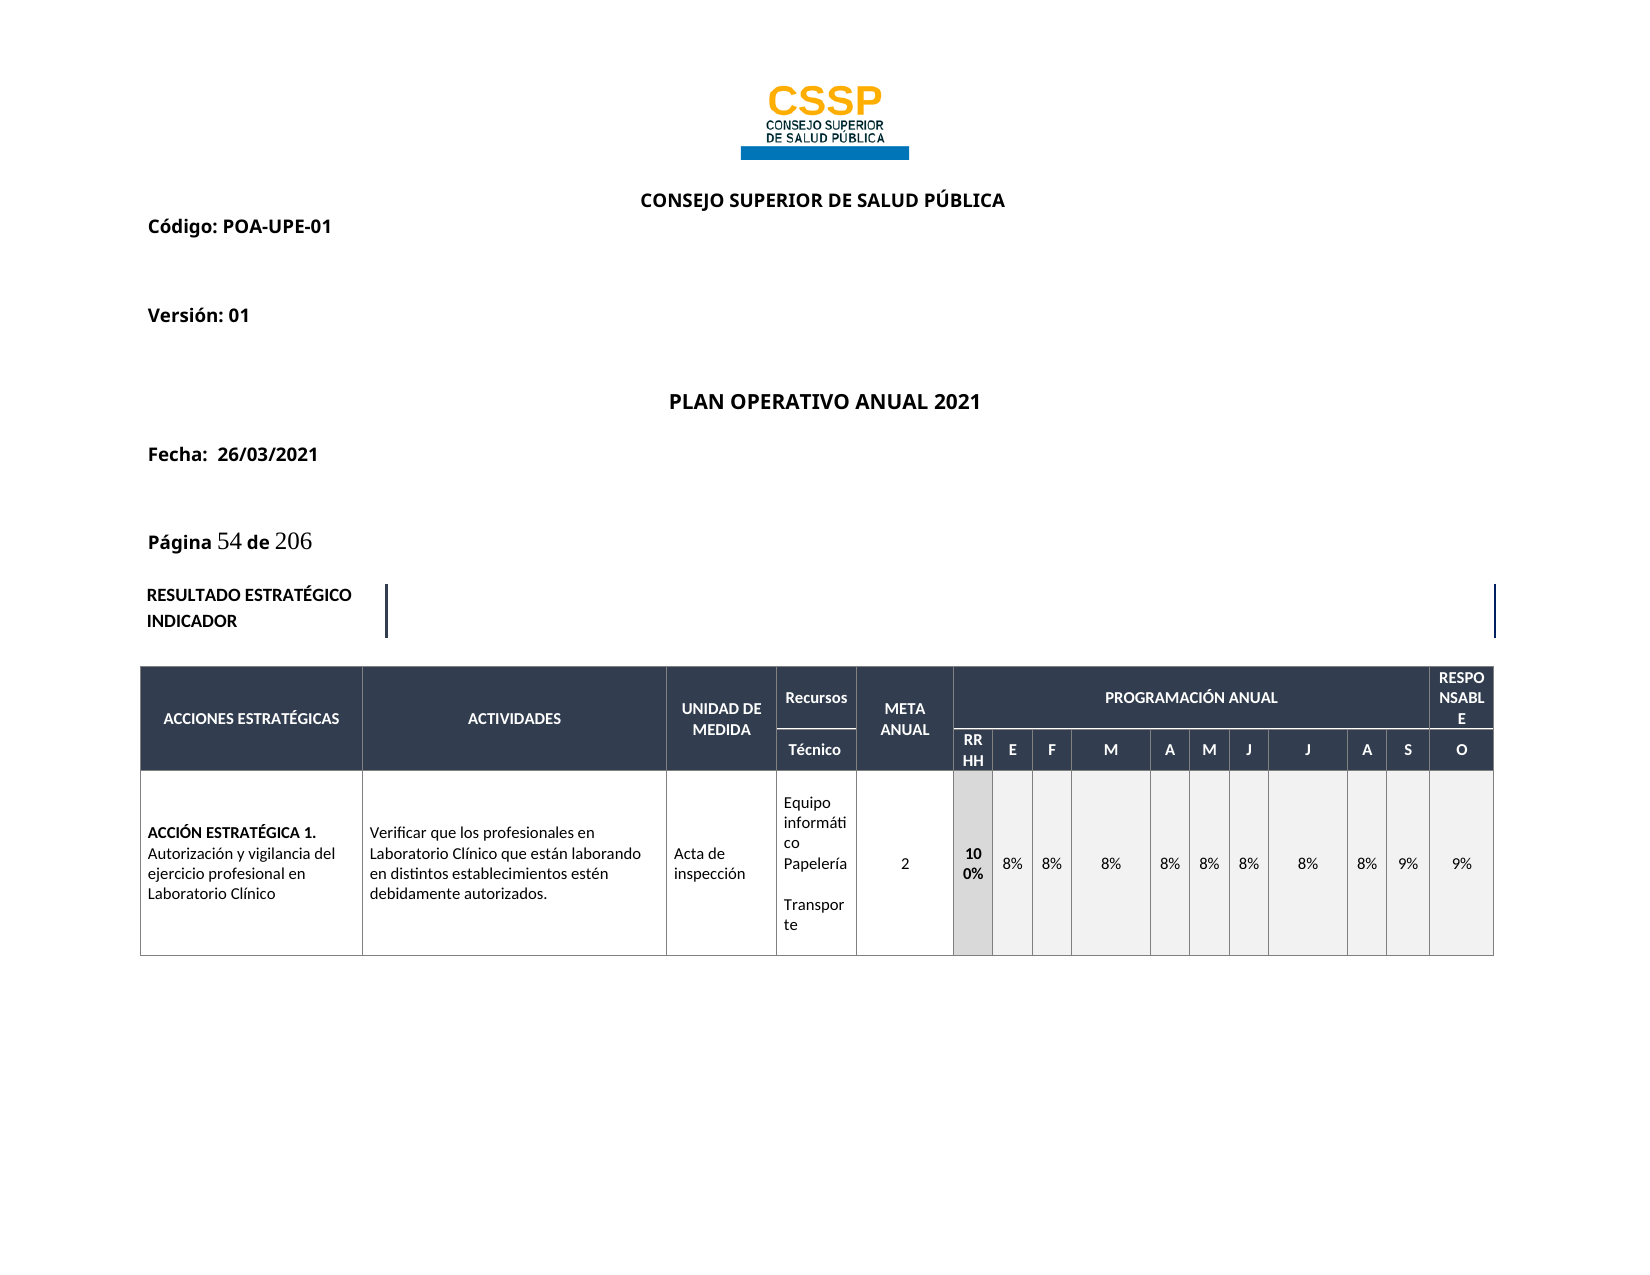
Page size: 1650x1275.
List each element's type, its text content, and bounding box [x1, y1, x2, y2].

table_cell RRHH [954, 730, 992, 770]
table_cell F [1033, 730, 1071, 770]
table_header Recursos [777, 667, 856, 728]
table_cell [388, 584, 1494, 609]
table_header PROGRAMACIÓN ANUAL [954, 667, 1429, 728]
table_cell 8% [1348, 771, 1386, 955]
table_cell 8% [993, 771, 1032, 955]
table_cell Equipo informático Papelería Transporte [777, 771, 856, 955]
table_cell 9% [1430, 771, 1493, 955]
table_cell S [1387, 730, 1429, 770]
table_cell A [1348, 730, 1386, 770]
table_cell 8% [1151, 771, 1189, 955]
table_header UNIDAD DE MEDIDA [667, 667, 776, 770]
picture [740, 73, 910, 160]
table_header RESPONSABLE [1430, 667, 1493, 728]
table_cell 8% [1033, 771, 1071, 955]
table_cell Verificar que los profesionales en Laboratorio Clínico que están laborando en distintos establecimientos estén debidamente autorizados. [363, 771, 666, 955]
table_cell INDICADOR [135, 609, 385, 638]
table_header META ANUAL [857, 667, 953, 770]
table_cell J [1269, 730, 1347, 770]
table_cell 8% [1269, 771, 1347, 955]
table_cell A [1151, 730, 1189, 770]
table_cell 100% [954, 771, 992, 955]
table_header ACCIONES ESTRATÉGICAS [141, 667, 362, 770]
table_cell ACCIÓN ESTRATÉGICA 1. Autorización y vigilancia del ejercicio profesional en Laboratorio Clínico [141, 771, 362, 955]
table_cell O [1430, 730, 1493, 770]
table_cell 9% [1387, 771, 1429, 955]
table_cell M [1072, 730, 1150, 770]
table_cell 8% [1230, 771, 1268, 955]
table_cell M [1190, 730, 1229, 770]
table_cell 8% [1072, 771, 1150, 955]
table_header ACTIVIDADES [363, 667, 666, 770]
table_cell 2 [857, 771, 953, 955]
table_cell Técnico [777, 730, 856, 770]
table_cell J [1230, 730, 1268, 770]
table_cell RESULTADO ESTRATÉGICO [135, 584, 385, 609]
table_cell 8% [1190, 771, 1229, 955]
table_cell [388, 609, 1494, 638]
table_cell Acta de inspección [667, 771, 776, 955]
table_cell E [993, 730, 1032, 770]
